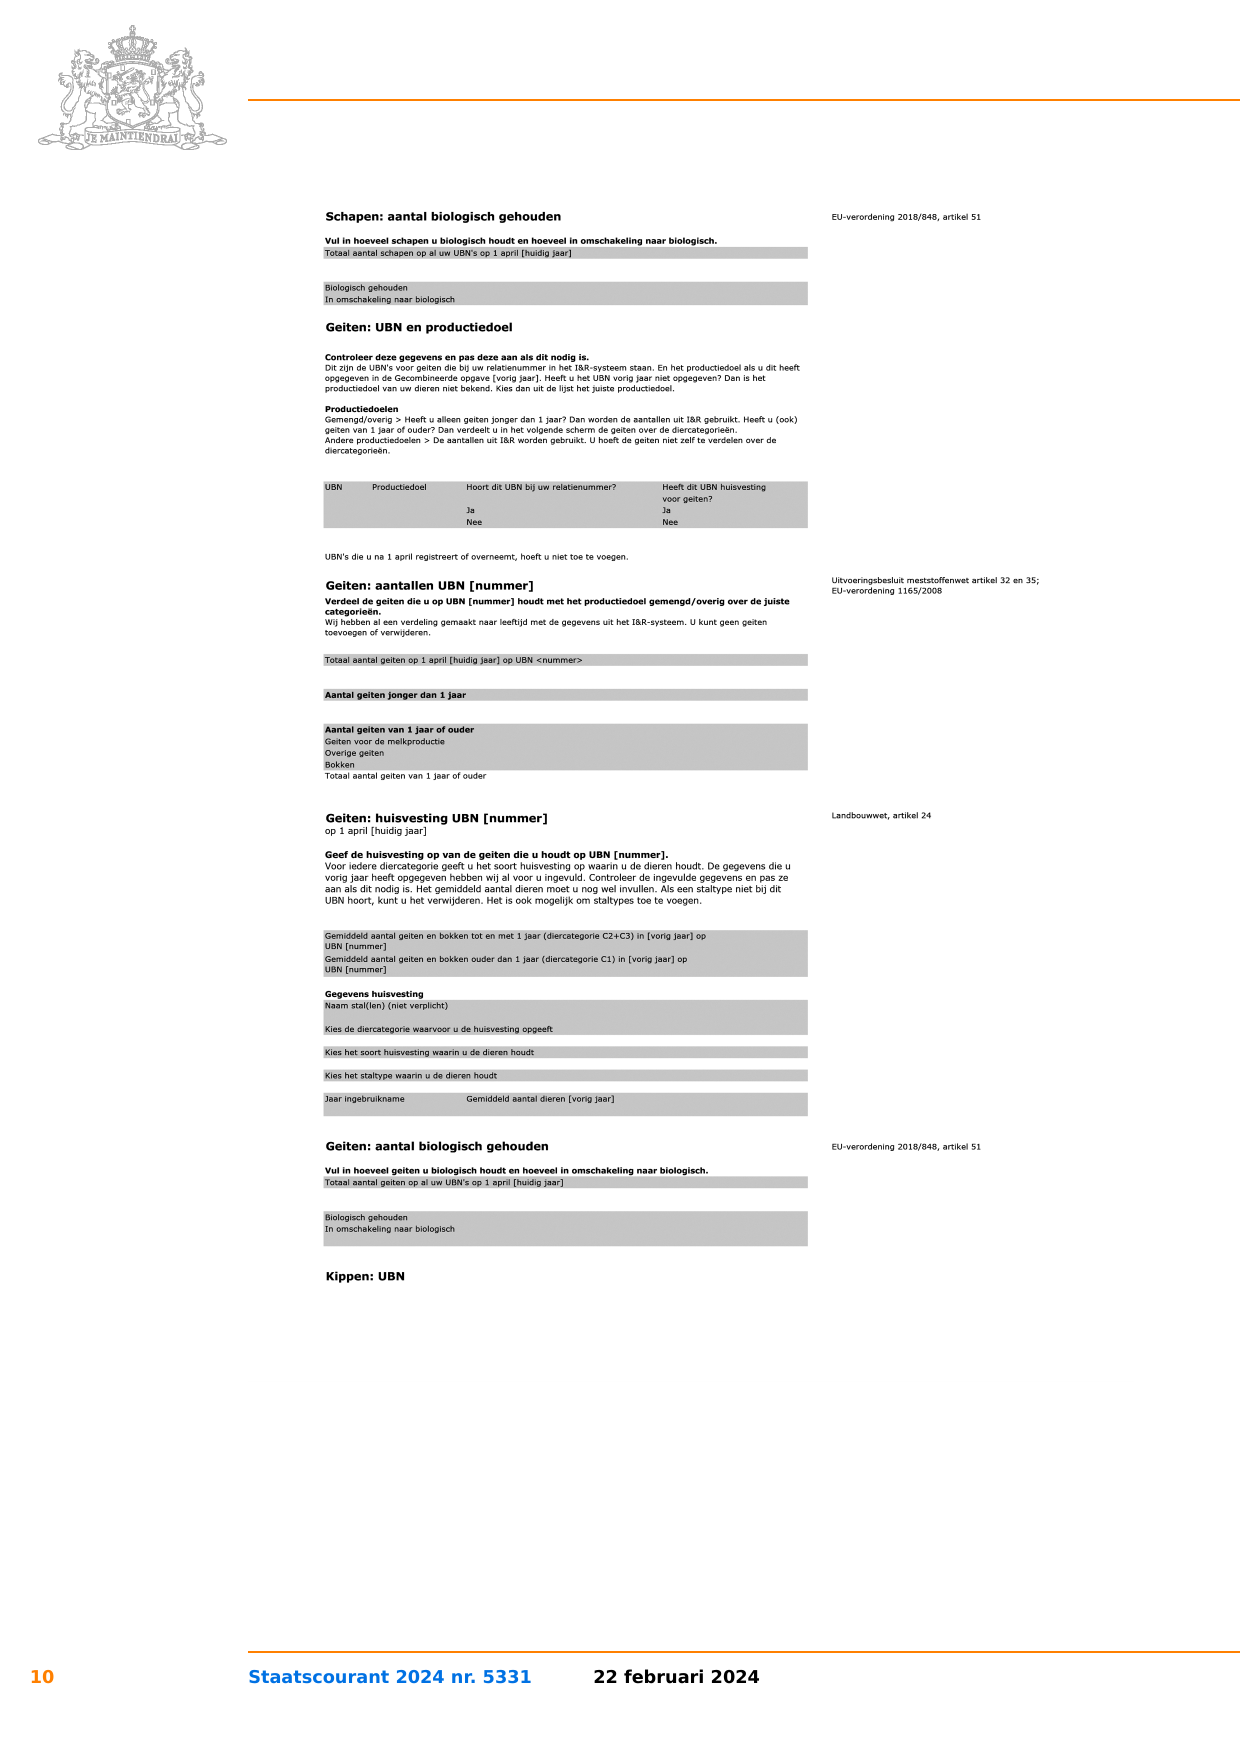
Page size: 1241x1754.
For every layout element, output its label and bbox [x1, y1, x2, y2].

picture [248, 130, 1134, 1382]
picture [38, 25, 227, 150]
